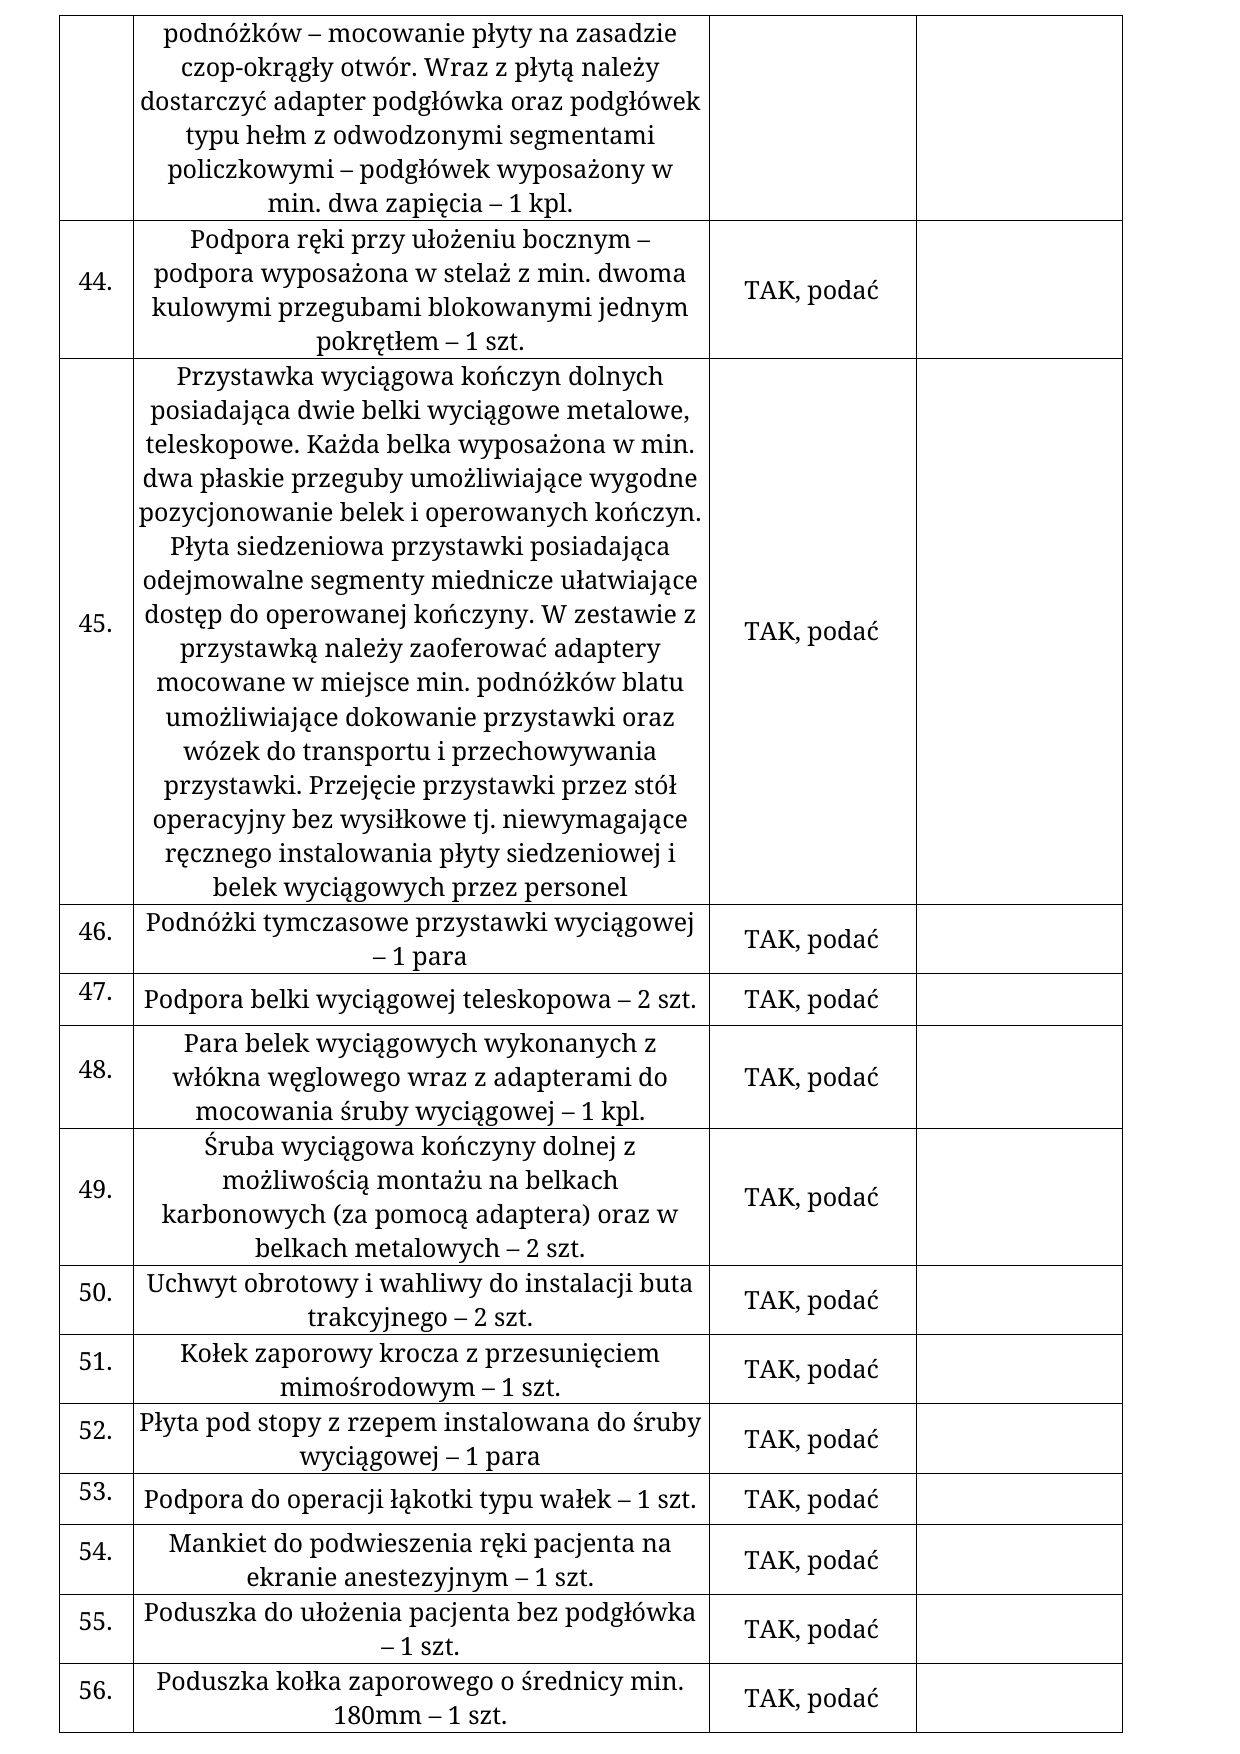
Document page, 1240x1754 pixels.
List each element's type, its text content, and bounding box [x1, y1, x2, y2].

table_cell Kołek zaporowy krocza z przesunięciem mimośrodowym – 1 szt. [134, 1335, 709, 1403]
table_cell [917, 1404, 1122, 1472]
table_cell 47. [60, 974, 133, 1024]
table_cell 44. [60, 221, 133, 357]
table_cell [917, 1026, 1122, 1128]
table_cell 51. [60, 1335, 133, 1403]
table_cell Poduszka do ułożenia pacjenta bez podgłówka – 1 szt. [134, 1595, 709, 1663]
table_cell [917, 1129, 1122, 1265]
table_cell Podpora do operacji łąkotki typu wałek – 1 szt. [134, 1474, 709, 1524]
table_cell [917, 1335, 1122, 1403]
table_cell [917, 1664, 1122, 1732]
table_cell 48. [60, 1026, 133, 1128]
table_cell [917, 16, 1122, 220]
table_cell Śruba wyciągowa kończyny dolnej z możliwością montażu na belkach karbonowych (za pomocą adaptera) oraz w belkach metalowych – 2 szt. [134, 1129, 709, 1265]
table_cell Poduszka kołka zaporowego o średnicy min. 180mm – 1 szt. [134, 1664, 709, 1732]
table_cell 54. [60, 1525, 133, 1593]
table_cell [710, 16, 916, 220]
table_cell Mankiet do podwieszenia ręki pacjenta na ekranie anestezyjnym – 1 szt. [134, 1525, 709, 1593]
table_cell TAK, podać [710, 1595, 916, 1663]
table_cell [917, 1266, 1122, 1334]
table_cell TAK, podać [710, 1129, 916, 1265]
table_cell 50. [60, 1266, 133, 1334]
table_cell Przystawka wyciągowa kończyn dolnych posiadająca dwie belki wyciągowe metalowe, teleskopowe. Każda belka wyposażona w min. dwa płaskie przeguby umożliwiające wygodne pozycjonowanie belek i operowanych kończyn. Płyta siedzeniowa przystawki posiadająca odejmowalne segmenty miednicze ułatwiające dostęp do operowanej kończyny. W zestawie z przystawką należy zaoferować adaptery mocowane w miejsce min. podnóżków blatu umożliwiające dokowanie przystawki oraz wózek do transportu i przechowywania przystawki. Przejęcie przystawki przez stół operacyjny bez wysiłkowe tj. niewymagające ręcznego instalowania płyty siedzeniowej i belek wyciągowych przez personel [134, 359, 709, 903]
table_cell [60, 16, 133, 220]
table_cell TAK, podać [710, 1026, 916, 1128]
table_cell 46. [60, 905, 133, 973]
table_cell TAK, podać [710, 905, 916, 973]
table_cell TAK, podać [710, 221, 916, 357]
table_cell TAK, podać [710, 1335, 916, 1403]
table_cell 45. [60, 359, 133, 903]
table_cell [917, 974, 1122, 1024]
table_cell Podnóżki tymczasowe przystawki wyciągowej – 1 para [134, 905, 709, 973]
table_cell [917, 221, 1122, 357]
table_cell [917, 905, 1122, 973]
table_cell 53. [60, 1474, 133, 1524]
table_cell TAK, podać [710, 974, 916, 1024]
table_cell [917, 1595, 1122, 1663]
table_cell TAK, podać [710, 1266, 916, 1334]
table_cell [917, 1474, 1122, 1524]
table_cell TAK, podać [710, 1474, 916, 1524]
table_cell TAK, podać [710, 1664, 916, 1732]
table_cell 49. [60, 1129, 133, 1265]
table_cell [917, 1525, 1122, 1593]
table_cell podnóżków – mocowanie płyty na zasadzie czop-okrągły otwór. Wraz z płytą należy dostarczyć adapter podgłówka oraz podgłówek typu hełm z odwodzonymi segmentami policzkowymi – podgłówek wyposażony w min. dwa zapięcia – 1 kpl. [134, 16, 709, 220]
table_cell TAK, podać [710, 1525, 916, 1593]
table_cell 55. [60, 1595, 133, 1663]
table_cell Uchwyt obrotowy i wahliwy do instalacji buta trakcyjnego – 2 szt. [134, 1266, 709, 1334]
table_cell TAK, podać [710, 359, 916, 903]
table_cell 56. [60, 1664, 133, 1732]
table_cell Para belek wyciągowych wykonanych z włókna węglowego wraz z adapterami do mocowania śruby wyciągowej – 1 kpl. [134, 1026, 709, 1128]
table_cell [917, 359, 1122, 903]
table_cell TAK, podać [710, 1404, 916, 1472]
table_cell Podpora belki wyciągowej teleskopowa – 2 szt. [134, 974, 709, 1024]
table_cell Podpora ręki przy ułożeniu bocznym – podpora wyposażona w stelaż z min. dwoma kulowymi przegubami blokowanymi jednym pokrętłem – 1 szt. [134, 221, 709, 357]
table_cell Płyta pod stopy z rzepem instalowana do śruby wyciągowej – 1 para [134, 1404, 709, 1472]
table_cell 52. [60, 1404, 133, 1472]
